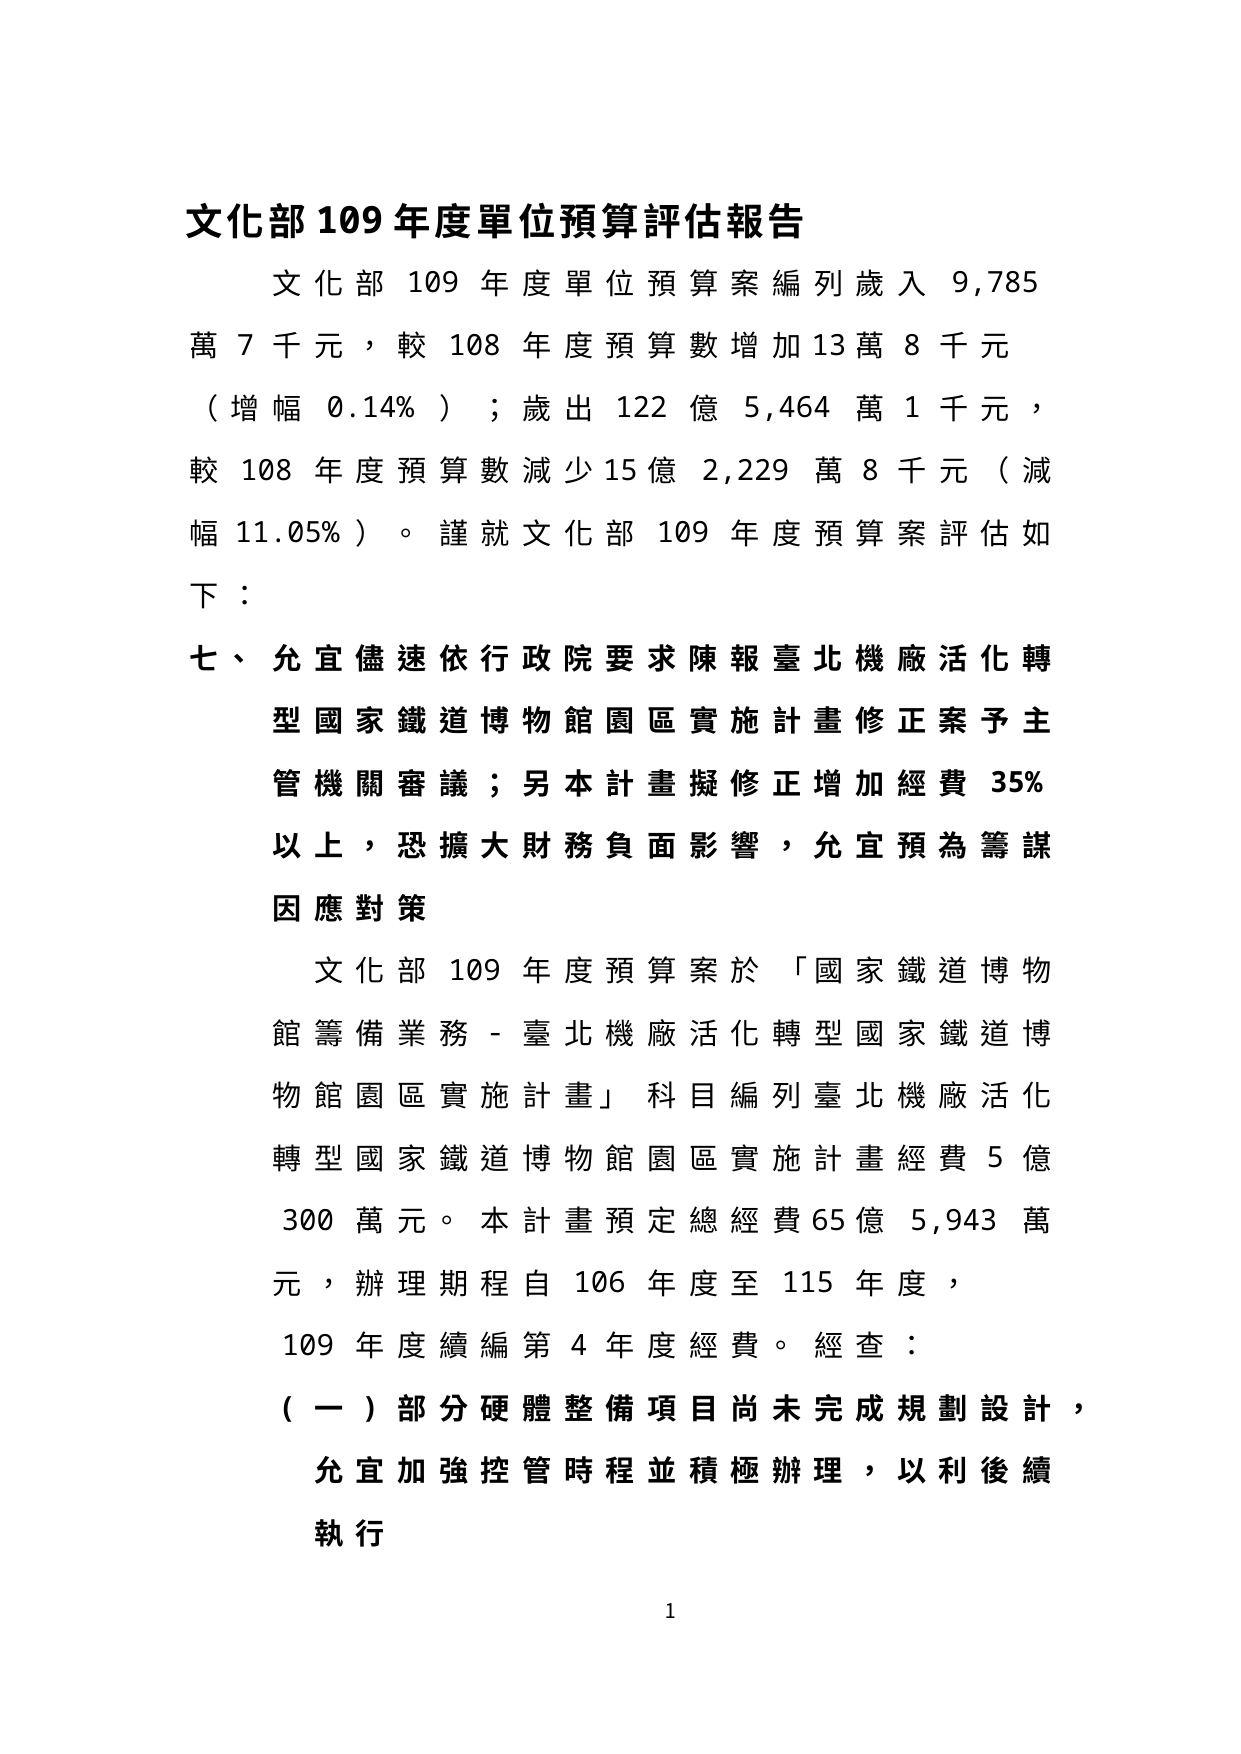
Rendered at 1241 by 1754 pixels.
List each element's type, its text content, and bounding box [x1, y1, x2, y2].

text 文化部109年度預算案於「國家鐵道博物館籌備業務-臺北機廠活化轉型國家鐵道博物館園區實施計畫」科目編列臺北機廠活化轉型國家鐵道博物館園區實施計畫經費5億300萬元。本計畫預定總經費65億5,943萬元，辦理期程自106年度至115年度， 109年度續編第4年度經費。經查： [242, 927, 1058, 1365]
text (一)部分硬體整備項目尚未完成規劃設計，允宜加強控管時程並積極辦理，以利後續執行 [242, 1365, 1058, 1552]
text 文化部109年度單位預算評估報告 [183, 177, 1058, 240]
text 七、允宜儘速依行政院要求陳報臺北機廠活化轉型國家鐵道博物館園區實施計畫修正案予主管機關審議；另本計畫擬修正增加經費35%以上，恐擴大財務負面影響，允宜預為籌謀因應對策 [183, 615, 1058, 927]
text 文化部109年度單位預算案編列歲入9,785萬7千元，較108年度預算數增加13萬8千元（增幅0.14%）；歲出122億5,464萬1千元，較108年度預算數減少15億2,229萬8千元（減幅11.05%）。謹就文化部109年度預算案評估如下： [183, 240, 1058, 615]
